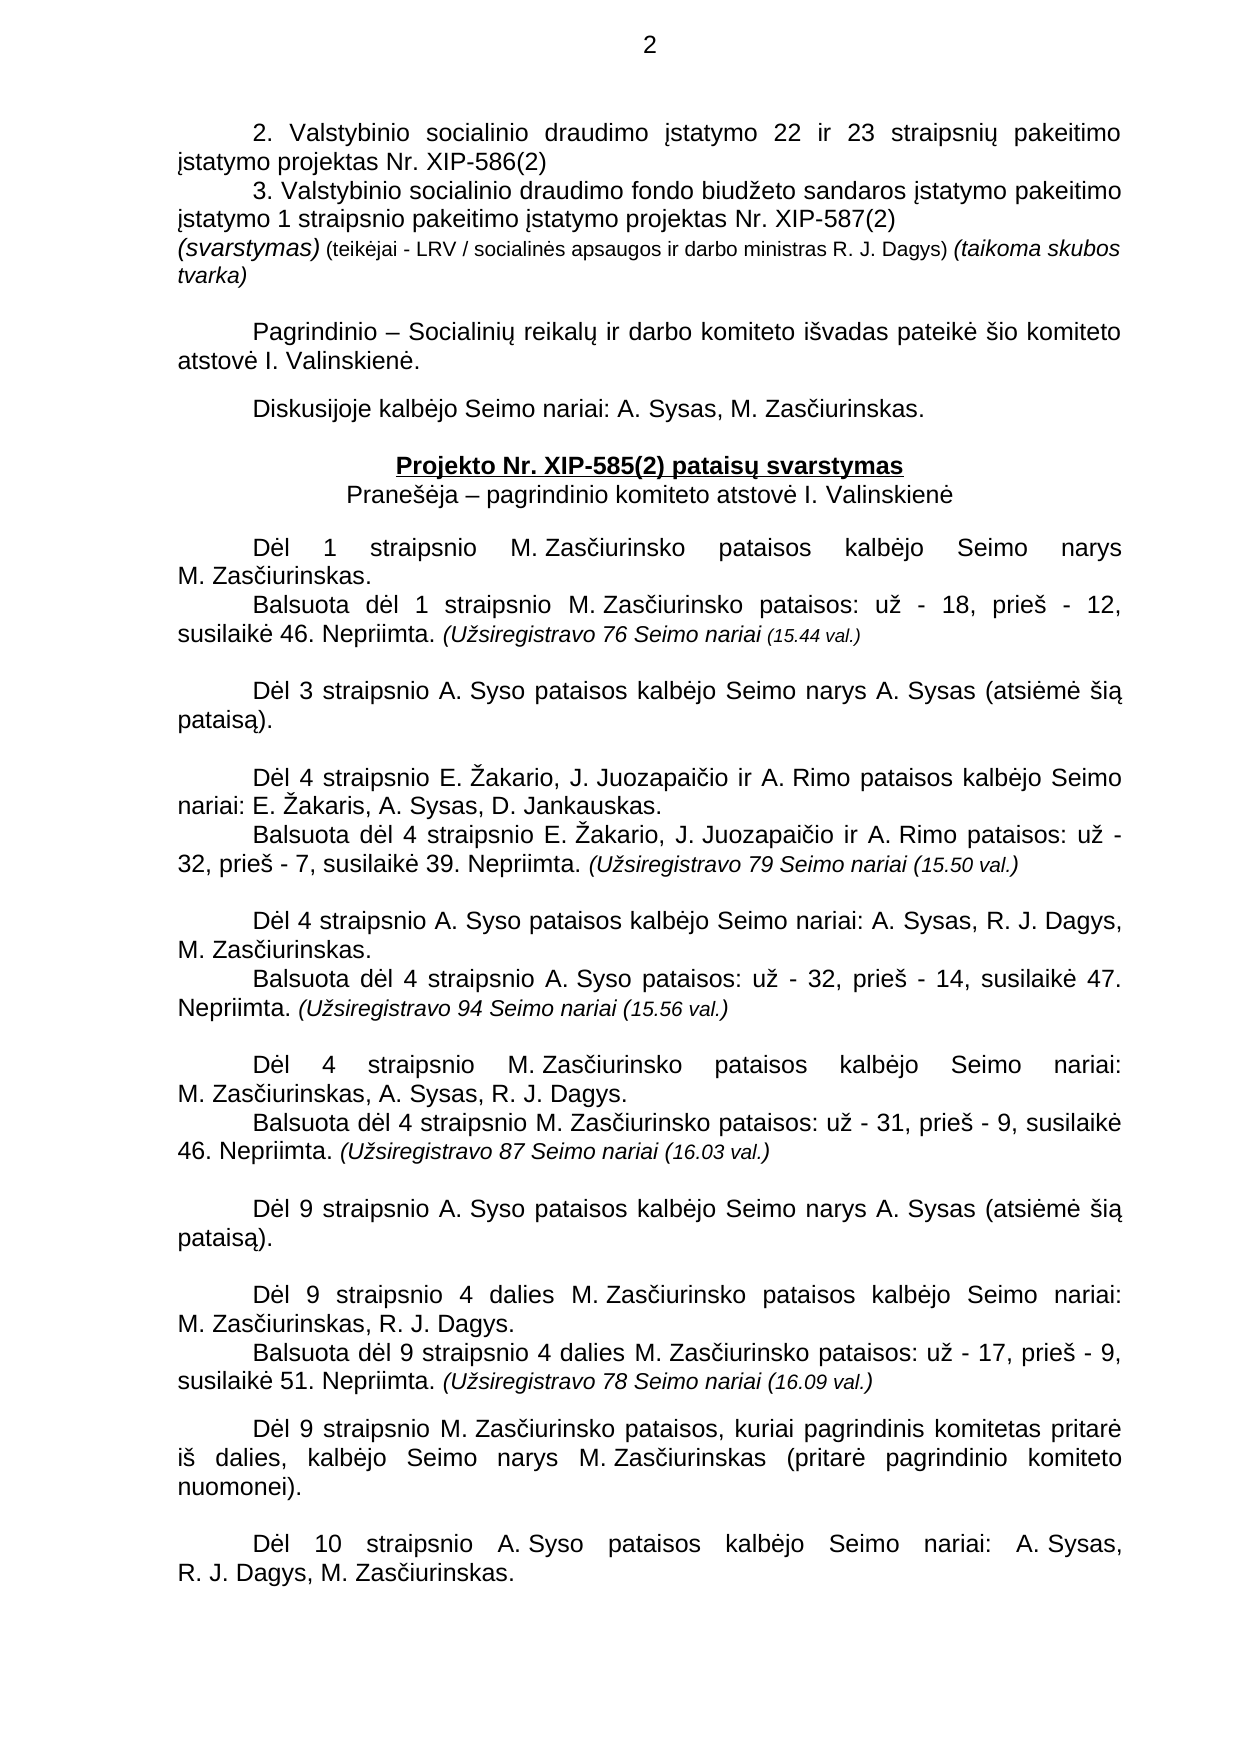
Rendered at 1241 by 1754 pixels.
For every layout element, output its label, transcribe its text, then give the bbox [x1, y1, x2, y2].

text Balsuota dėl 1 straipsnio M. Zasčiurinsko pataisos: už - 18, prieš - 12, susilaikė 46. Nepriimta. (Užsiregistravo 76 Seimo nariai (15.44 val.) [177, 590, 1122, 648]
text Dėl 9 straipsnio A. Syso pataisos kalbėjo Seimo narys A. Sysas (atsiėmė šią pataisą). [177, 1194, 1122, 1251]
text 2. Valstybinio socialinio draudimo įstatymo 22 ir 23 straipsnių pakeitimo įstatymo projektas Nr. XIP-586(2) [177, 118, 1122, 176]
text Dėl 4 straipsnio A. Syso pataisos kalbėjo Seimo nariai: A. Sysas, R. J. Dagys, M. Zasčiurinskas. [177, 906, 1122, 964]
text Balsuota dėl 4 straipsnio E. Žakario, J. Juozapaičio ir A. Rimo pataisos: už - 32, prieš - 7, susilaikė 39. Nepriimta. (Užsiregistravo 79 Seimo nariai (15.50 val.) [177, 820, 1122, 878]
text Balsuota dėl 4 straipsnio M. Zasčiurinsko pataisos: už - 31, prieš - 9, susilaikė 46. Nepriimta. (Užsiregistravo 87 Seimo nariai (16.03 val.) [177, 1108, 1122, 1165]
text Dėl 4 straipsnio E. Žakario, J. Juozapaičio ir A. Rimo pataisos kalbėjo Seimo nariai: E. Žakaris, A. Sysas, D. Jankauskas. [177, 763, 1122, 820]
text Dėl 9 straipsnio 4 dalies M. Zasčiurinsko pataisos kalbėjo Seimo nariai: M. Zasčiurinskas, R. J. Dagys. [177, 1280, 1122, 1338]
text Diskusijoje kalbėjo Seimo nariai: A. Sysas, M. Zasčiurinskas. [177, 394, 1122, 422]
subtitle Projekto Nr. XIP-585(2) pataisų svarstymas [177, 451, 1122, 480]
text (svarstymas) (teikėjai - LRV / socialinės apsaugos ir darbo ministras R. J. Dagys) (taikoma skubos tvarka) [177, 233, 1122, 288]
text Balsuota dėl 9 straipsnio 4 dalies M. Zasčiurinsko pataisos: už - 17, prieš - 9, susilaikė 51. Nepriimta. (Užsiregistravo 78 Seimo nariai (16.09 val.) [177, 1338, 1122, 1395]
text Dėl 3 straipsnio A. Syso pataisos kalbėjo Seimo narys A. Sysas (atsiėmė šią pataisą). [177, 676, 1122, 734]
text Dėl 10 straipsnio A. Syso pataisos kalbėjo Seimo nariai: A. Sysas, R. J. Dagys, M. Zasčiurinskas. [177, 1529, 1122, 1587]
text Dėl 9 straipsnio M. Zasčiurinsko pataisos, kuriai pagrindinis komitetas pritarė iš dalies, kalbėjo Seimo narys M. Zasčiurinskas (pritarė pagrindinio komiteto nuomonei). [177, 1414, 1122, 1501]
text Pranešėja – pagrindinio komiteto atstovė I. Valinskienė [177, 480, 1122, 509]
text 3. Valstybinio socialinio draudimo fondo biudžeto sandaros įstatymo pakeitimo įstatymo 1 straipsnio pakeitimo įstatymo projektas Nr. XIP-587(2) [177, 176, 1122, 233]
text Dėl 1 straipsnio M. Zasčiurinsko pataisos kalbėjo Seimo narys M. Zasčiurinskas. [177, 533, 1122, 590]
text Balsuota dėl 4 straipsnio A. Syso pataisos: už - 32, prieš - 14, susilaikė 47. Nepriimta. (Užsiregistravo 94 Seimo nariai (15.56 val.) [177, 964, 1122, 1021]
text Pagrindinio – Socialinių reikalų ir darbo komiteto išvadas pateikė šio komiteto atstovė I. Valinskienė. [177, 317, 1122, 374]
text Dėl 4 straipsnio M. Zasčiurinsko pataisos kalbėjo Seimo nariai: M. Zasčiurinskas, A. Sysas, R. J. Dagys. [177, 1050, 1122, 1108]
